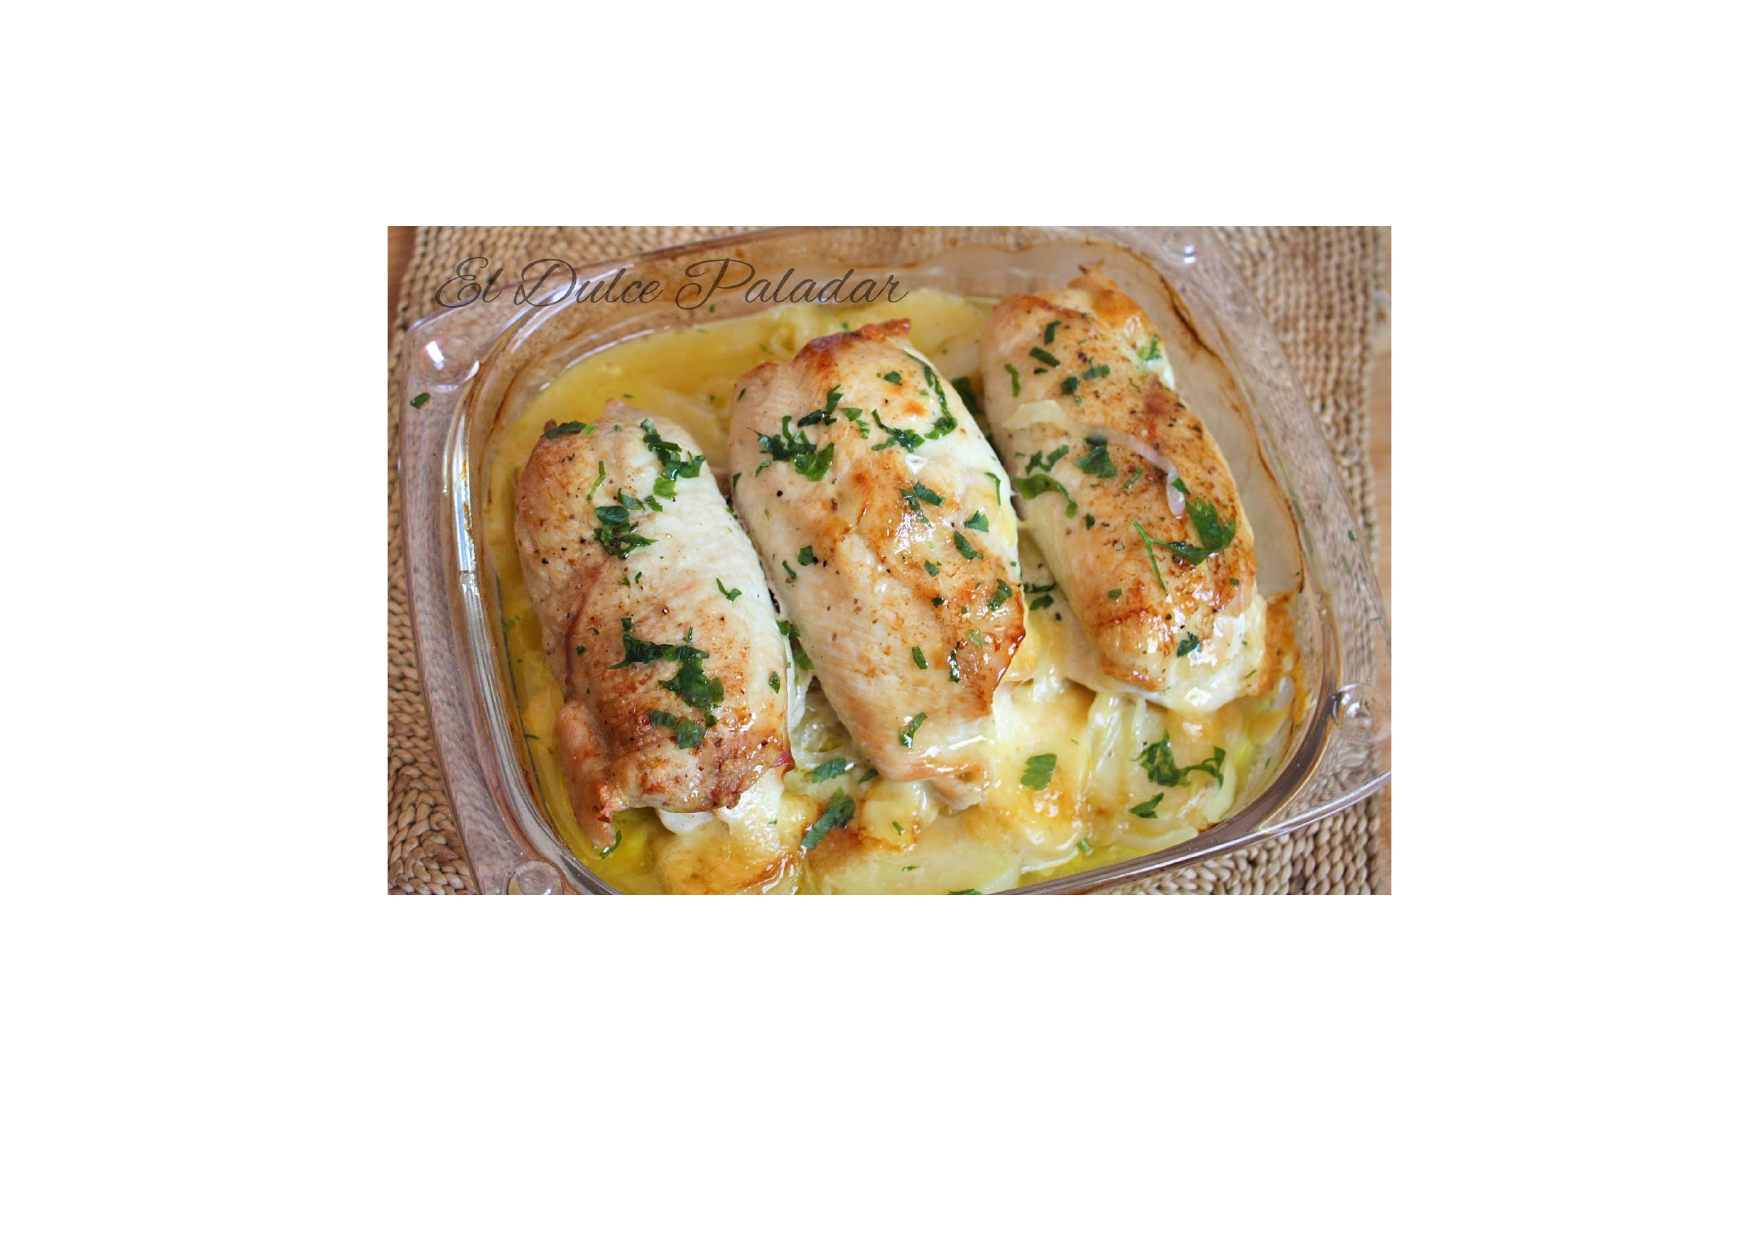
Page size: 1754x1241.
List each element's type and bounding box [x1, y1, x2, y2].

picture [387, 226, 1392, 895]
